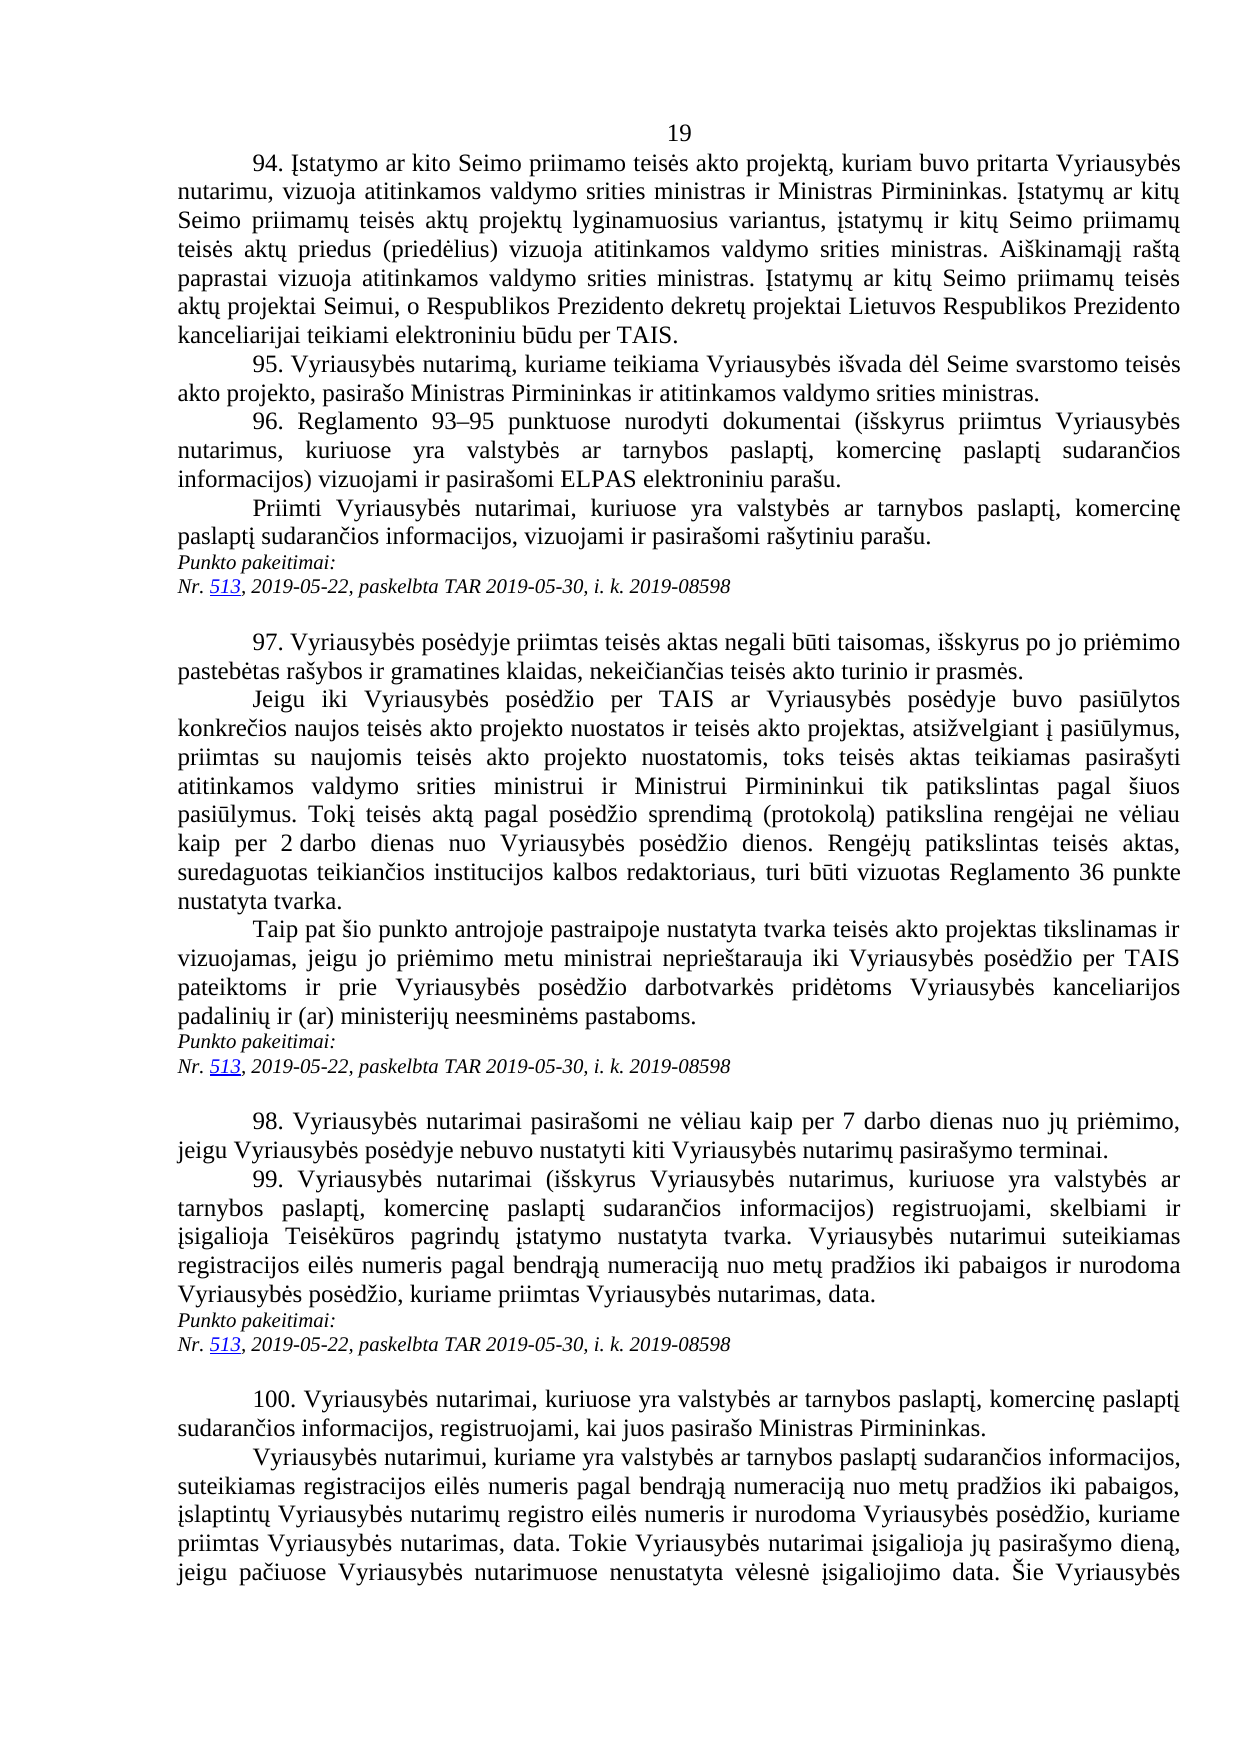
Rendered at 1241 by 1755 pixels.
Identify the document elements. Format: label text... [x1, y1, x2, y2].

text Priimti Vyriausybės nutarimai, kuriuose yra valstybės ar tarnybos paslaptį, komercinę paslaptį sudarančios informacijos, vizuojami ir pasirašomi rašytiniu parašu. [177, 493, 1181, 550]
text Punkto pakeitimai: [177, 1029, 1181, 1053]
text Nr. 513, 2019-05-22, paskelbta TAR 2019-05-30, i. k. 2019-08598 [177, 1053, 1181, 1078]
text 100. Vyriausybės nutarimai, kuriuose yra valstybės ar tarnybos paslaptį, komercinę paslaptį sudarančios informacijos, registruojami, kai juos pasirašo Ministras Pirmininkas. [177, 1384, 1181, 1442]
text Vyriausybės nutarimui, kuriame yra valstybės ar tarnybos paslaptį sudarančios informacijos, suteikiamas registracijos eilės numeris pagal bendrąją numeraciją nuo metų pradžios iki pabaigos, įslaptintų Vyriausybės nutarimų registro eilės numeris ir nurodoma Vyriausybės posėdžio, kuriame priimtas Vyriausybės nutarimas, data. Tokie Vyriausybės nutarimai įsigalioja jų pasirašymo dieną, jeigu pačiuose Vyriausybės nutarimuose nenustatyta vėlesnė įsigaliojimo data. Šie Vyriausybės [177, 1442, 1181, 1586]
text Jeigu iki Vyriausybės posėdžio per TAIS ar Vyriausybės posėdyje buvo pasiūlytos konkrečios naujos teisės akto projekto nuostatos ir teisės akto projektas, atsižvelgiant į pasiūlymus, priimtas su naujomis teisės akto projekto nuostatomis, toks teisės aktas teikiamas pasirašyti atitinkamos valdymo srities ministrui ir Ministrui Pirmininkui tik patikslintas pagal šiuos pasiūlymus. Tokį teisės aktą pagal posėdžio sprendimą (protokolą) patikslina rengėjai ne vėliau kaip per 2 darbo dienas nuo Vyriausybės posėdžio dienos. Rengėjų patikslintas teisės aktas, suredaguotas teikiančios institucijos kalbos redaktoriaus, turi būti vizuotas Reglamento 36 punkte nustatyta tvarka. [177, 684, 1181, 914]
text Punkto pakeitimai: [177, 550, 1181, 574]
text Nr. 513, 2019-05-22, paskelbta TAR 2019-05-30, i. k. 2019-08598 [177, 1332, 1181, 1356]
text 98. Vyriausybės nutarimai pasirašomi ne vėliau kaip per 7 darbo dienas nuo jų priėmimo, jeigu Vyriausybės posėdyje nebuvo nustatyti kiti Vyriausybės nutarimų pasirašymo terminai. [177, 1106, 1181, 1164]
text Punkto pakeitimai: [177, 1308, 1181, 1332]
text 97. Vyriausybės posėdyje priimtas teisės aktas negali būti taisomas, išskyrus po jo priėmimo pastebėtas rašybos ir gramatines klaidas, nekeičiančias teisės akto turinio ir prasmės. [177, 627, 1181, 684]
text 96. Reglamento 93–95 punktuose nurodyti dokumentai (išskyrus priimtus Vyriausybės nutarimus, kuriuose yra valstybės ar tarnybos paslaptį, komercinę paslaptį sudarančios informacijos) vizuojami ir pasirašomi ELPAS elektroniniu parašu. [177, 406, 1181, 493]
text Nr. 513, 2019-05-22, paskelbta TAR 2019-05-30, i. k. 2019-08598 [177, 574, 1181, 598]
text 94. Įstatymo ar kito Seimo priimamo teisės akto projektą, kuriam buvo pritarta Vyriausybės nutarimu, vizuoja atitinkamos valdymo srities ministras ir Ministras Pirmininkas. Įstatymų ar kitų Seimo priimamų teisės aktų projektų lyginamuosius variantus, įstatymų ir kitų Seimo priimamų teisės aktų priedus (priedėlius) vizuoja atitinkamos valdymo srities ministras. Aiškinamąjį raštą paprastai vizuoja atitinkamos valdymo srities ministras. Įstatymų ar kitų Seimo priimamų teisės aktų projektai Seimui, o Respublikos Prezidento dekretų projektai Lietuvos Respublikos Prezidento kanceliarijai teikiami elektroniniu būdu per TAIS. [177, 148, 1181, 349]
text Taip pat šio punkto antrojoje pastraipoje nustatyta tvarka teisės akto projektas tikslinamas ir vizuojamas, jeigu jo priėmimo metu ministrai neprieštarauja iki Vyriausybės posėdžio per TAIS pateiktoms ir prie Vyriausybės posėdžio darbotvarkės pridėtoms Vyriausybės kanceliarijos padalinių ir (ar) ministerijų neesminėms pastaboms. [177, 914, 1181, 1029]
text 99. Vyriausybės nutarimai (išskyrus Vyriausybės nutarimus, kuriuose yra valstybės ar tarnybos paslaptį, komercinę paslaptį sudarančios informacijos) registruojami, skelbiami ir įsigalioja Teisėkūros pagrindų įstatymo nustatyta tvarka. Vyriausybės nutarimui suteikiamas registracijos eilės numeris pagal bendrąją numeraciją nuo metų pradžios iki pabaigos ir nurodoma Vyriausybės posėdžio, kuriame priimtas Vyriausybės nutarimas, data. [177, 1164, 1181, 1308]
text 95. Vyriausybės nutarimą, kuriame teikiama Vyriausybės išvada dėl Seime svarstomo teisės akto projekto, pasirašo Ministras Pirmininkas ir atitinkamos valdymo srities ministras. [177, 349, 1181, 406]
